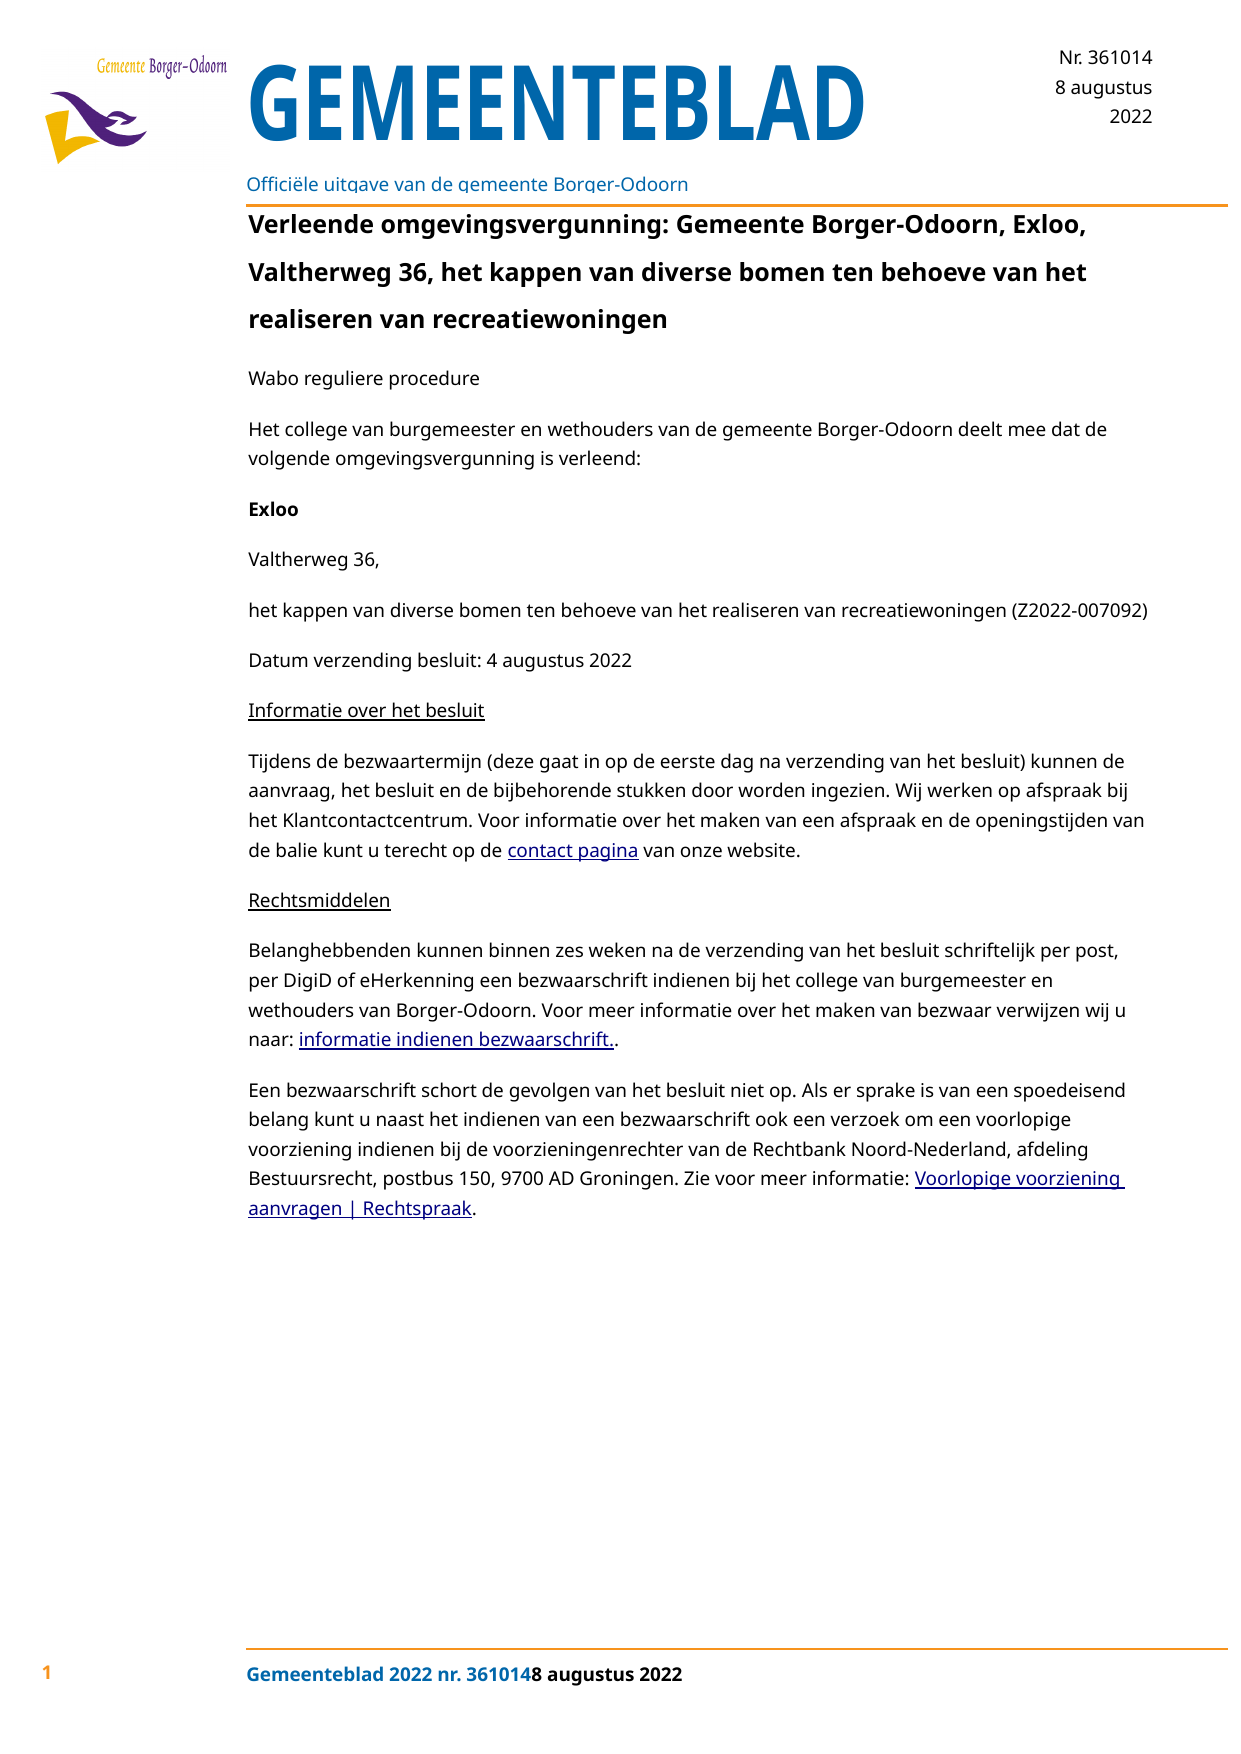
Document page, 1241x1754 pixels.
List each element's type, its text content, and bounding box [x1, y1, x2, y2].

text Tijdens de bezwaartermijn (deze gaat in op de eerste dag na verzending van het besluit) kunnen de aanvraag, het besluit en de bijbehorende stukken door worden ingezien. Wij werken op afspraak bij het Klantcontactcentrum. Voor informatie over het maken van een afspraak en de openingstijden van de balie kunt u terecht op de contact pagina van onze website. [248, 748, 1152, 862]
text Informatie over het besluit [248, 698, 1152, 723]
text Exloo [248, 496, 1152, 522]
text het kappen van diverse bomen ten behoeve van het realiseren van recreatiewoningen (Z2022-007092) [248, 597, 1152, 622]
picture [41, 47, 231, 172]
text Rechtsmiddelen [248, 887, 1152, 913]
text Het college van burgemeester en wethouders van de gemeente Borger-Odoorn deelt mee dat de volgende omgevingsvergunning is verleend: [248, 416, 1152, 471]
text Verleende omgevingsvergunning: Gemeente Borger-Odoorn, Exloo, Valtherweg 36, het kappen van diverse bomen ten behoeve van het realiseren van recreatiewoningen [248, 207, 1152, 336]
text Belanghebbenden kunnen binnen zes weken na de verzending van het besluit schriftelijk per post, per DigiD of eHerkenning een bezwaarschrift indienen bij het college van burgemeester en wethouders van Borger-Odoorn. Voor meer informatie over het maken van bezwaar verwijzen wij u naar: informatie indienen bezwaarschrift.. [248, 938, 1152, 1052]
text Wabo reguliere procedure [248, 366, 1152, 391]
text Een bezwaarschrift schort de gevolgen van het besluit niet op. Als er sprake is van een spoedeisend belang kunt u naast het indienen van een bezwaarschrift ook een verzoek om een voorlopige voorziening indienen bij de voorzieningenrechter van de Rechtbank Noord-Nederland, afdeling Bestuursrecht, postbus 150, 9700 AD Groningen. Zie voor meer informatie: Voorlopige voorziening aanvragen | Rechtspraak. [248, 1077, 1152, 1221]
text Valtherweg 36, [248, 546, 1152, 572]
text Datum verzending besluit: 4 augustus 2022 [248, 647, 1152, 673]
